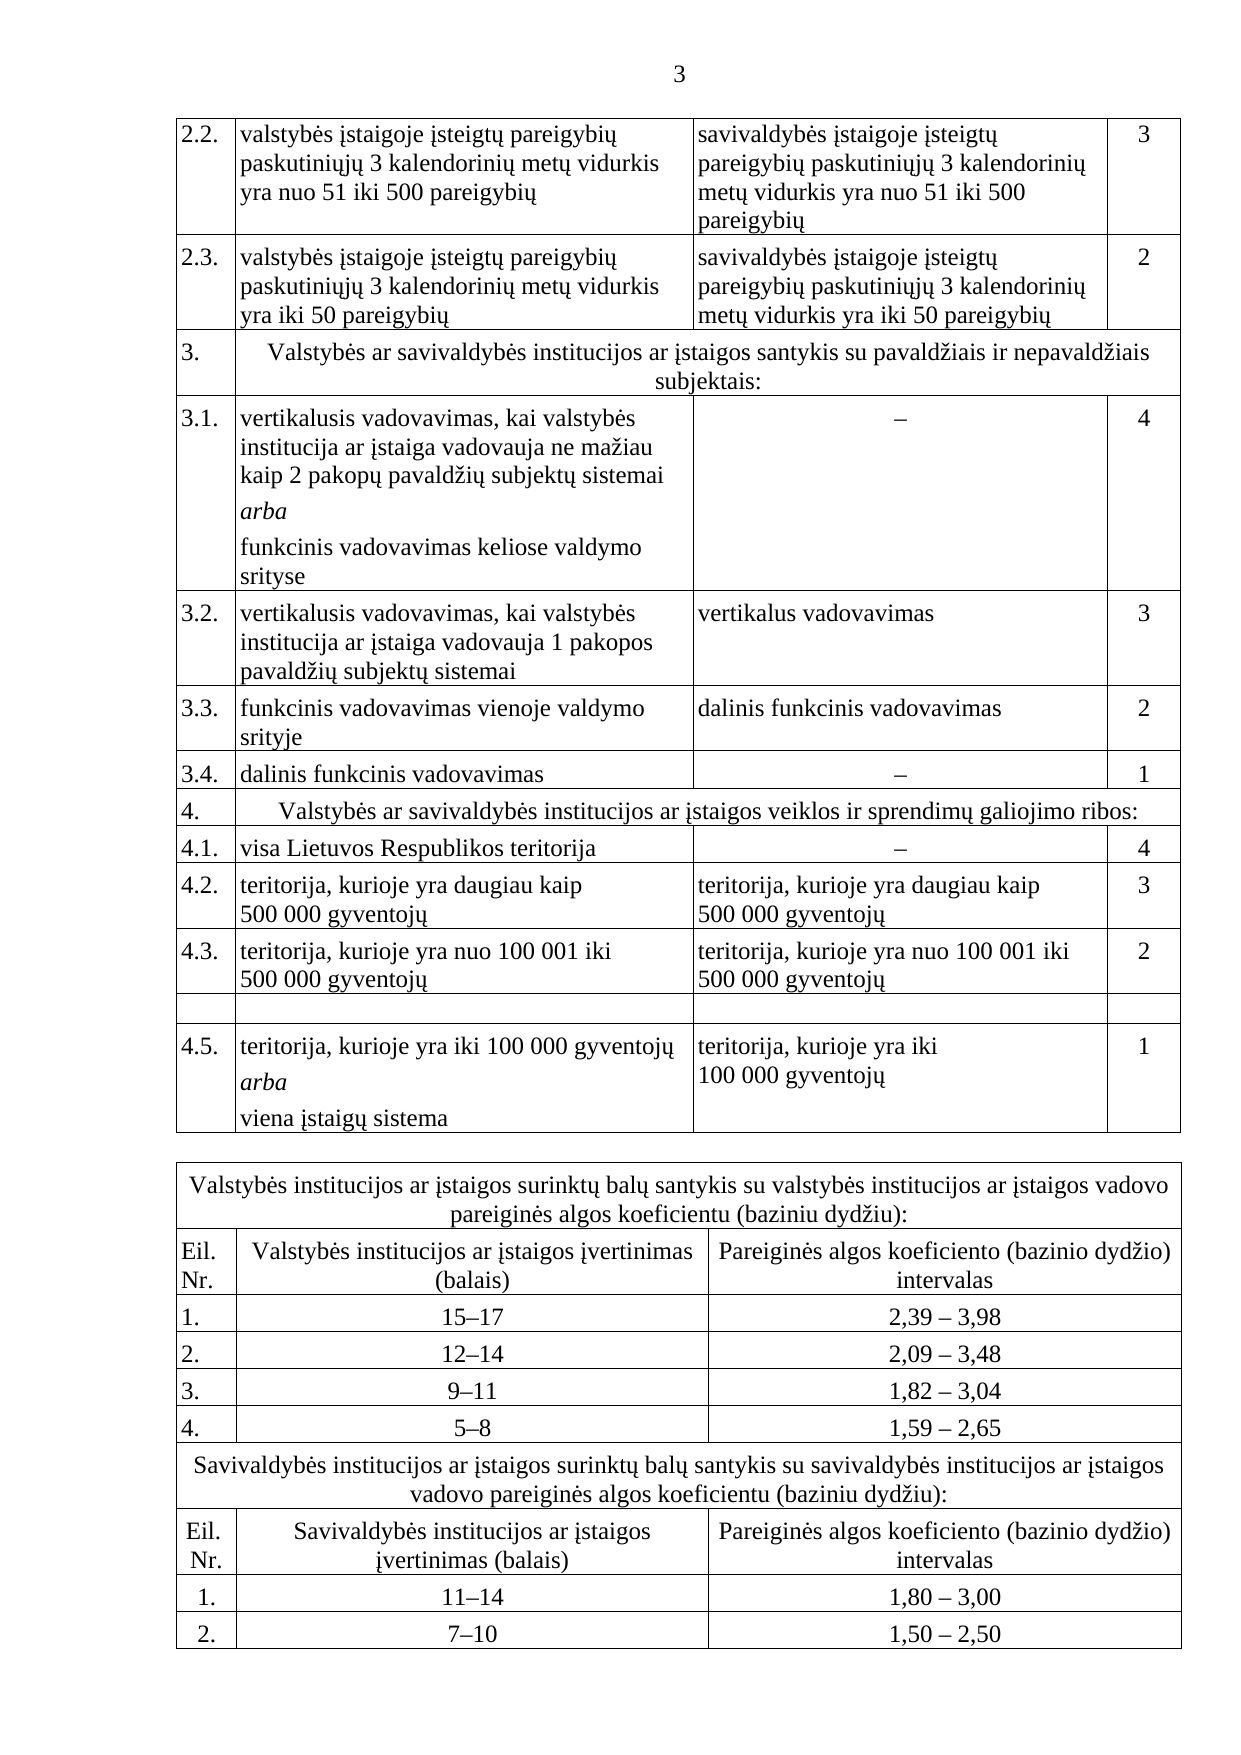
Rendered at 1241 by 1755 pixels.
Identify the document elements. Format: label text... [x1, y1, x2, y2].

table_cell 7–10 [237, 1612, 708, 1648]
table_cell Valstybės ar savivaldybės institucijos ar įstaigos veiklos ir sprendimų galiojimo ribos: [236, 789, 1180, 824]
table_cell – [694, 396, 1107, 590]
table_cell Valstybės institucijos ar įstaigos įvertinimas (balais) [237, 1229, 708, 1294]
table_cell 3.2. [177, 591, 235, 684]
table_cell 1. [177, 1295, 236, 1331]
table_cell savivaldybės įstaigoje įsteigtų pareigybių paskutiniųjų 3 kalendorinių metų vidurkis yra nuo 51 iki 500 pareigybių [694, 119, 1107, 234]
table_cell [694, 994, 1107, 1023]
table_cell 3 [1108, 863, 1180, 927]
table_cell 2,39 – 3,98 [709, 1295, 1181, 1331]
table_cell 4.5. [177, 1024, 235, 1132]
table_cell Eil. Nr. [177, 1229, 236, 1294]
table_cell teritorija, kurioje yra iki 100 000 gyventojų [694, 1024, 1107, 1132]
table_cell 2.3. [177, 235, 235, 329]
table_cell 2.2. [177, 119, 235, 234]
table_cell teritorija, kurioje yra nuo 100 001 iki 500 000 gyventojų [236, 929, 693, 993]
table_cell 2. [177, 1612, 236, 1648]
table_cell 11–14 [237, 1575, 708, 1611]
table_cell 4 [1108, 396, 1180, 590]
table_cell 2,09 – 3,48 [709, 1332, 1181, 1368]
table_cell Pareiginės algos koeficiento (bazinio dydžio) intervalas [709, 1509, 1181, 1574]
table_cell [1108, 994, 1180, 1023]
table_cell vertikalusis vadovavimas, kai valstybės institucija ar įstaiga vadovauja ne mažiau kaip 2 pakopų pavaldžių subjektų sistemai arba funkcinis vadovavimas keliose valdymo srityse [236, 396, 693, 590]
table_header Valstybės institucijos ar įstaigos surinktų balų santykis su valstybės institucijos ar įstaigos vadovo pareiginės algos koeficientu (baziniu dydžiu): [177, 1163, 1181, 1228]
table_cell 1,80 – 3,00 [709, 1575, 1181, 1611]
table_cell 12–14 [237, 1332, 708, 1368]
table_cell vertikalusis vadovavimas, kai valstybės institucija ar įstaiga vadovauja 1 pakopos pavaldžių subjektų sistemai [236, 591, 693, 684]
table_cell 2. [177, 1332, 236, 1368]
table_cell 1,59 – 2,65 [709, 1406, 1181, 1442]
table_cell valstybės įstaigoje įsteigtų pareigybių paskutiniųjų 3 kalendorinių metų vidurkis yra nuo 51 iki 500 pareigybių [236, 119, 693, 234]
table_cell Pareiginės algos koeficiento (bazinio dydžio) intervalas [709, 1229, 1181, 1294]
table_cell 3 [1108, 119, 1180, 234]
table_cell 4 [1108, 826, 1180, 862]
table_cell dalinis funkcinis vadovavimas [694, 686, 1107, 750]
table_cell Valstybės ar savivaldybės institucijos ar įstaigos santykis su pavaldžiais ir nepavaldžiais subjektais: [236, 330, 1180, 394]
table_cell 1. [177, 1575, 236, 1611]
table_cell 3 [1108, 591, 1180, 684]
table_cell 2 [1108, 929, 1180, 993]
table_cell Savivaldybės institucijos ar įstaigos surinktų balų santykis su savivaldybės institucijos ar įstaigos vadovo pareiginės algos koeficientu (baziniu dydžiu): [177, 1443, 1181, 1508]
table_cell – [694, 826, 1107, 862]
table_cell 2 [1108, 686, 1180, 750]
table_cell valstybės įstaigoje įsteigtų pareigybių paskutiniųjų 3 kalendorinių metų vidurkis yra iki 50 pareigybių [236, 235, 693, 329]
table_cell [236, 994, 693, 1023]
table_cell 3.4. [177, 751, 235, 787]
table_cell 3.3. [177, 686, 235, 750]
table_cell vertikalus vadovavimas [694, 591, 1107, 684]
table_cell 4.3. [177, 929, 235, 993]
table_cell 2 [1108, 235, 1180, 329]
table_cell 5–8 [237, 1406, 708, 1442]
table_cell 1,50 – 2,50 [709, 1612, 1181, 1648]
table_cell – [694, 751, 1107, 787]
table_cell 4.2. [177, 863, 235, 927]
table_cell Savivaldybės institucijos ar įstaigos įvertinimas (balais) [237, 1509, 708, 1574]
table_cell 3. [177, 1369, 236, 1405]
table_cell 4.1. [177, 826, 235, 862]
table_cell 1 [1108, 1024, 1180, 1132]
table_cell teritorija, kurioje yra iki 100 000 gyventojų arba viena įstaigų sistema [236, 1024, 693, 1132]
table_cell funkcinis vadovavimas vienoje valdymo srityje [236, 686, 693, 750]
table_cell Eil. Nr. [177, 1509, 236, 1574]
table_cell 3.1. [177, 396, 235, 590]
table_cell 4. [177, 1406, 236, 1442]
table_cell 3. [177, 330, 235, 394]
table_cell savivaldybės įstaigoje įsteigtų pareigybių paskutiniųjų 3 kalendorinių metų vidurkis yra iki 50 pareigybių [694, 235, 1107, 329]
table_cell 1,82 – 3,04 [709, 1369, 1181, 1405]
table_cell teritorija, kurioje yra nuo 100 001 iki 500 000 gyventojų [694, 929, 1107, 993]
table_cell [177, 994, 235, 1023]
table_cell 15–17 [237, 1295, 708, 1331]
table_cell visa Lietuvos Respublikos teritorija [236, 826, 693, 862]
table_cell teritorija, kurioje yra daugiau kaip 500 000 gyventojų [236, 863, 693, 927]
table_cell 1 [1108, 751, 1180, 787]
table_cell 4. [177, 789, 235, 824]
table_cell teritorija, kurioje yra daugiau kaip 500 000 gyventojų [694, 863, 1107, 927]
table_cell 9–11 [237, 1369, 708, 1405]
table_cell dalinis funkcinis vadovavimas [236, 751, 693, 787]
